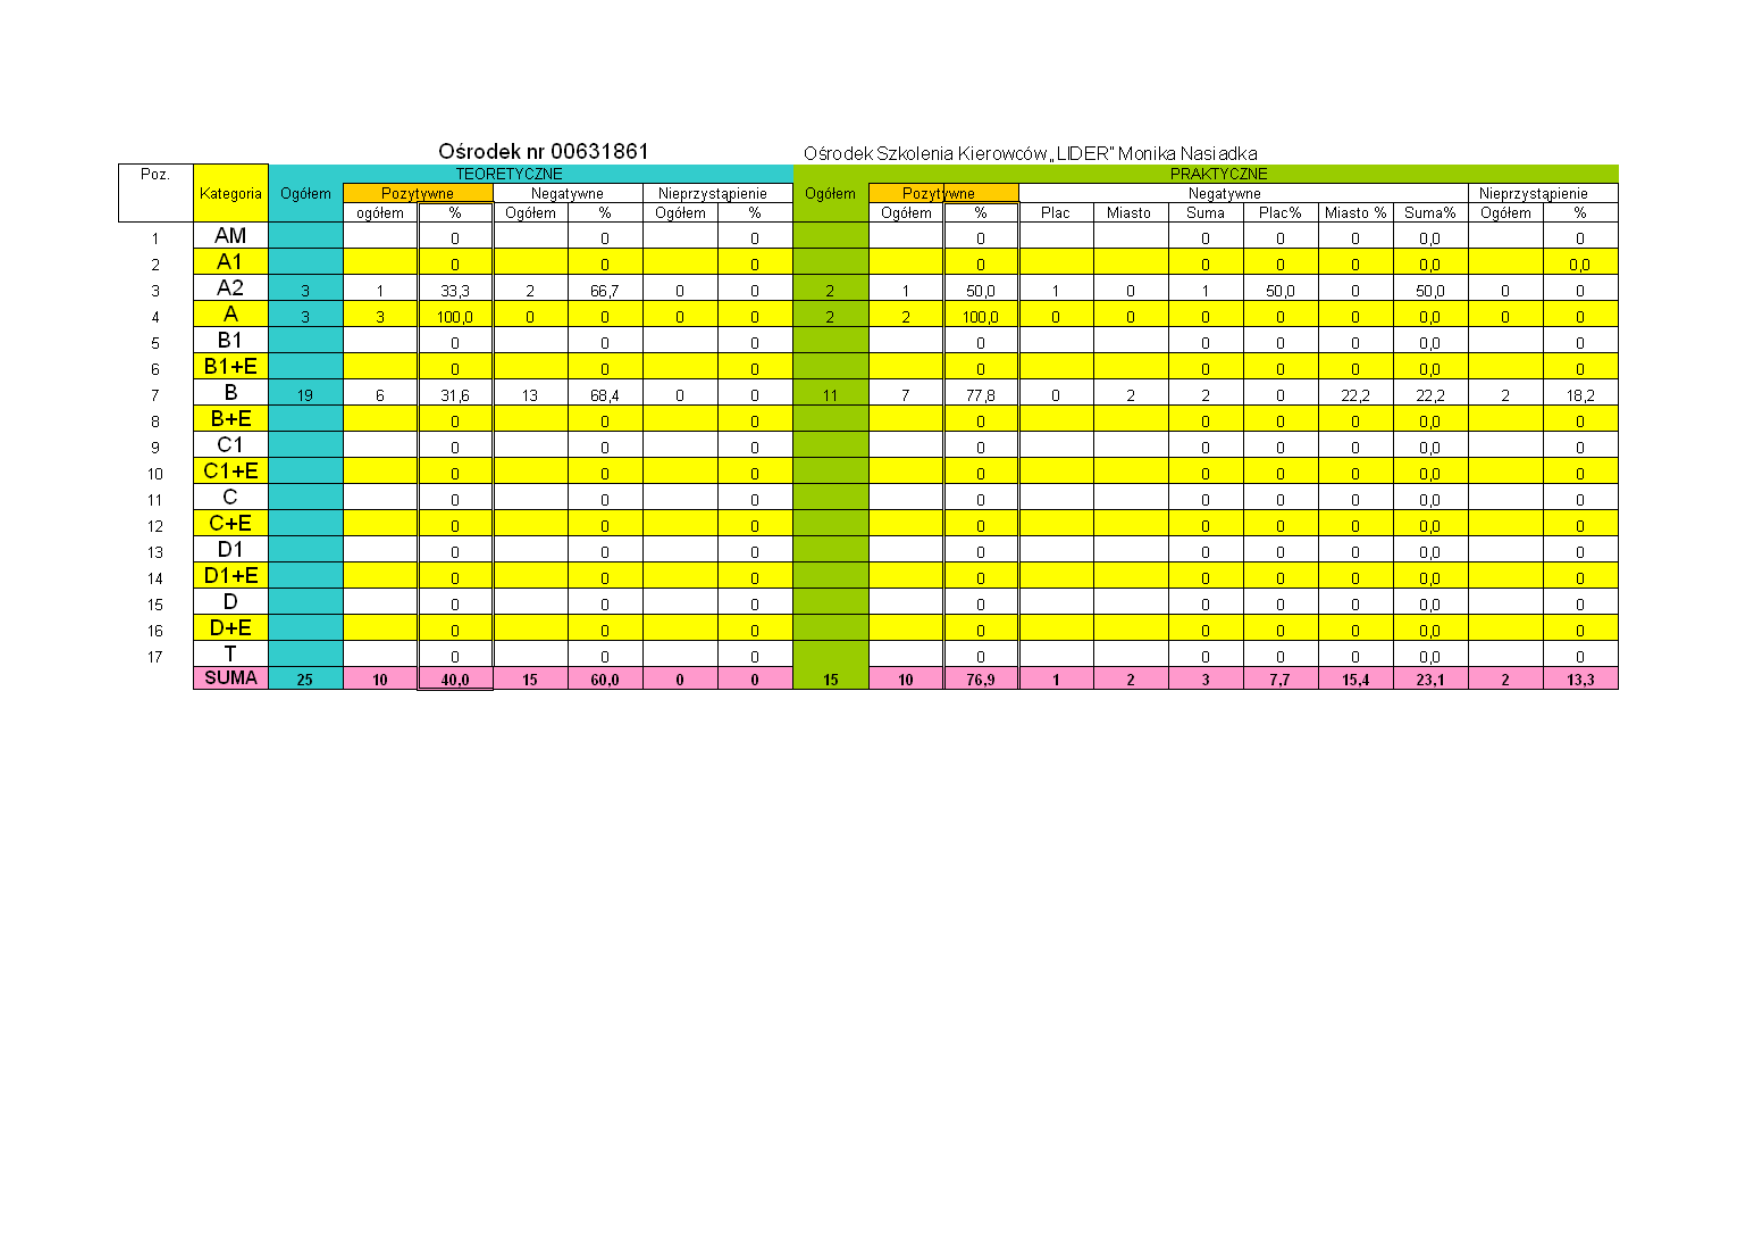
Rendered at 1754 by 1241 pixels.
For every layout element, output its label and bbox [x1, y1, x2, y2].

picture [118, 118, 1636, 699]
